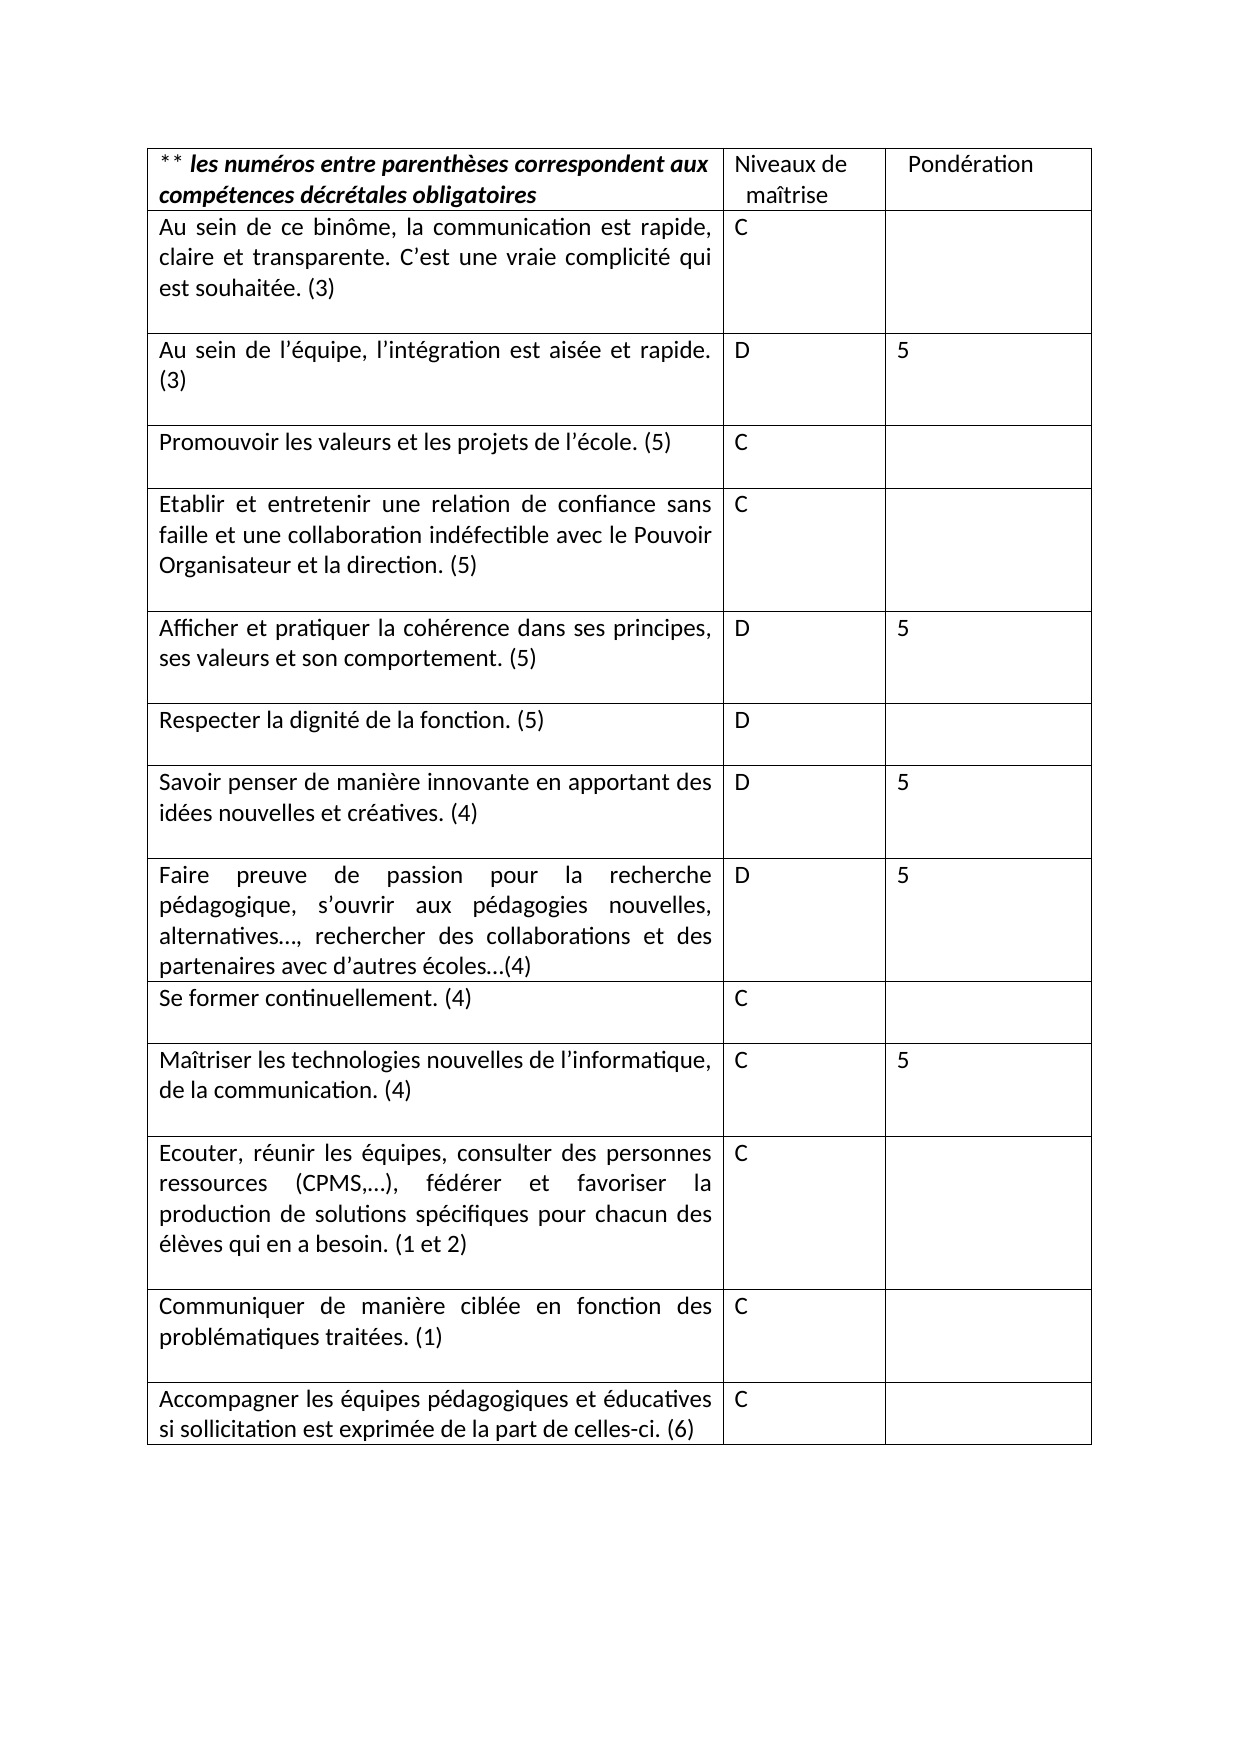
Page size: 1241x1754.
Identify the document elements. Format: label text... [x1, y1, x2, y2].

table_cell C [724, 211, 885, 333]
table_cell Promouvoir les valeurs et les projets de l’école. (5) [148, 426, 723, 487]
table_cell Au sein de ce binôme, la communication est rapide, claire et transparente. C’est une vraie complicité qui est souhaitée. (3) [148, 211, 723, 333]
table_cell Savoir penser de manière innovante en apportant des idées nouvelles et créatives. (4) [148, 766, 723, 858]
table_cell [886, 704, 1091, 765]
table_cell [886, 1290, 1091, 1382]
table_cell Au sein de l’équipe, l’intégration est aisée et rapide. (3) [148, 334, 723, 425]
table_cell Accompagner les équipes pédagogiques et éducatives si sollicitation est exprimée de la part de celles-ci. (6) [148, 1383, 723, 1444]
table_cell [886, 1383, 1091, 1444]
table_cell C [724, 1290, 885, 1382]
table_cell C [724, 1383, 885, 1444]
table_cell C [724, 1137, 885, 1289]
table_cell Communiquer de manière ciblée en fonction des problématiques traitées. (1) [148, 1290, 723, 1382]
table_cell Respecter la dignité de la fonction. (5) [148, 704, 723, 765]
table_cell D [724, 334, 885, 425]
table_cell Maîtriser les technologies nouvelles de l’informatique, de la communication. (4) [148, 1044, 723, 1136]
table_cell 5 [886, 612, 1091, 703]
table_cell [886, 982, 1091, 1043]
table_cell D [724, 766, 885, 858]
table_cell Ecouter, réunir les équipes, consulter des personnes ressources (CPMS,…), fédérer et favoriser la production de solutions spécifiques pour chacun des élèves qui en a besoin. (1 et 2) [148, 1137, 723, 1289]
table_cell C [724, 426, 885, 487]
table_cell 5 [886, 859, 1091, 981]
table_cell C [724, 1044, 885, 1136]
table_cell Se former continuellement. (4) [148, 982, 723, 1043]
table_cell Faire preuve de passion pour la recherche pédagogique, s’ouvrir aux pédagogies nouvelles, alternatives…, rechercher des collaborations et des partenaires avec d’autres écoles…(4) [148, 859, 723, 981]
table_cell Etablir et entretenir une relation de confiance sans faille et une collaboration indéfectible avec le Pouvoir Organisateur et la direction. (5) [148, 489, 723, 611]
table_cell 5 [886, 334, 1091, 425]
table_cell D [724, 612, 885, 703]
table_cell C [724, 489, 885, 611]
table_cell 5 [886, 1044, 1091, 1136]
table_header ** les numéros entre parenthèses correspondent aux compétences décrétales obligatoires [148, 149, 723, 210]
table_cell D [724, 859, 885, 981]
table_cell [886, 489, 1091, 611]
table_cell [886, 426, 1091, 487]
table_cell [886, 211, 1091, 333]
table_cell C [724, 982, 885, 1043]
table_cell 5 [886, 766, 1091, 858]
table_header Pondération [886, 149, 1091, 210]
table_cell Afficher et pratiquer la cohérence dans ses principes, ses valeurs et son comportement. (5) [148, 612, 723, 703]
table_cell [886, 1137, 1091, 1289]
table_header Niveaux de maîtrise [724, 149, 885, 210]
table_cell D [724, 704, 885, 765]
